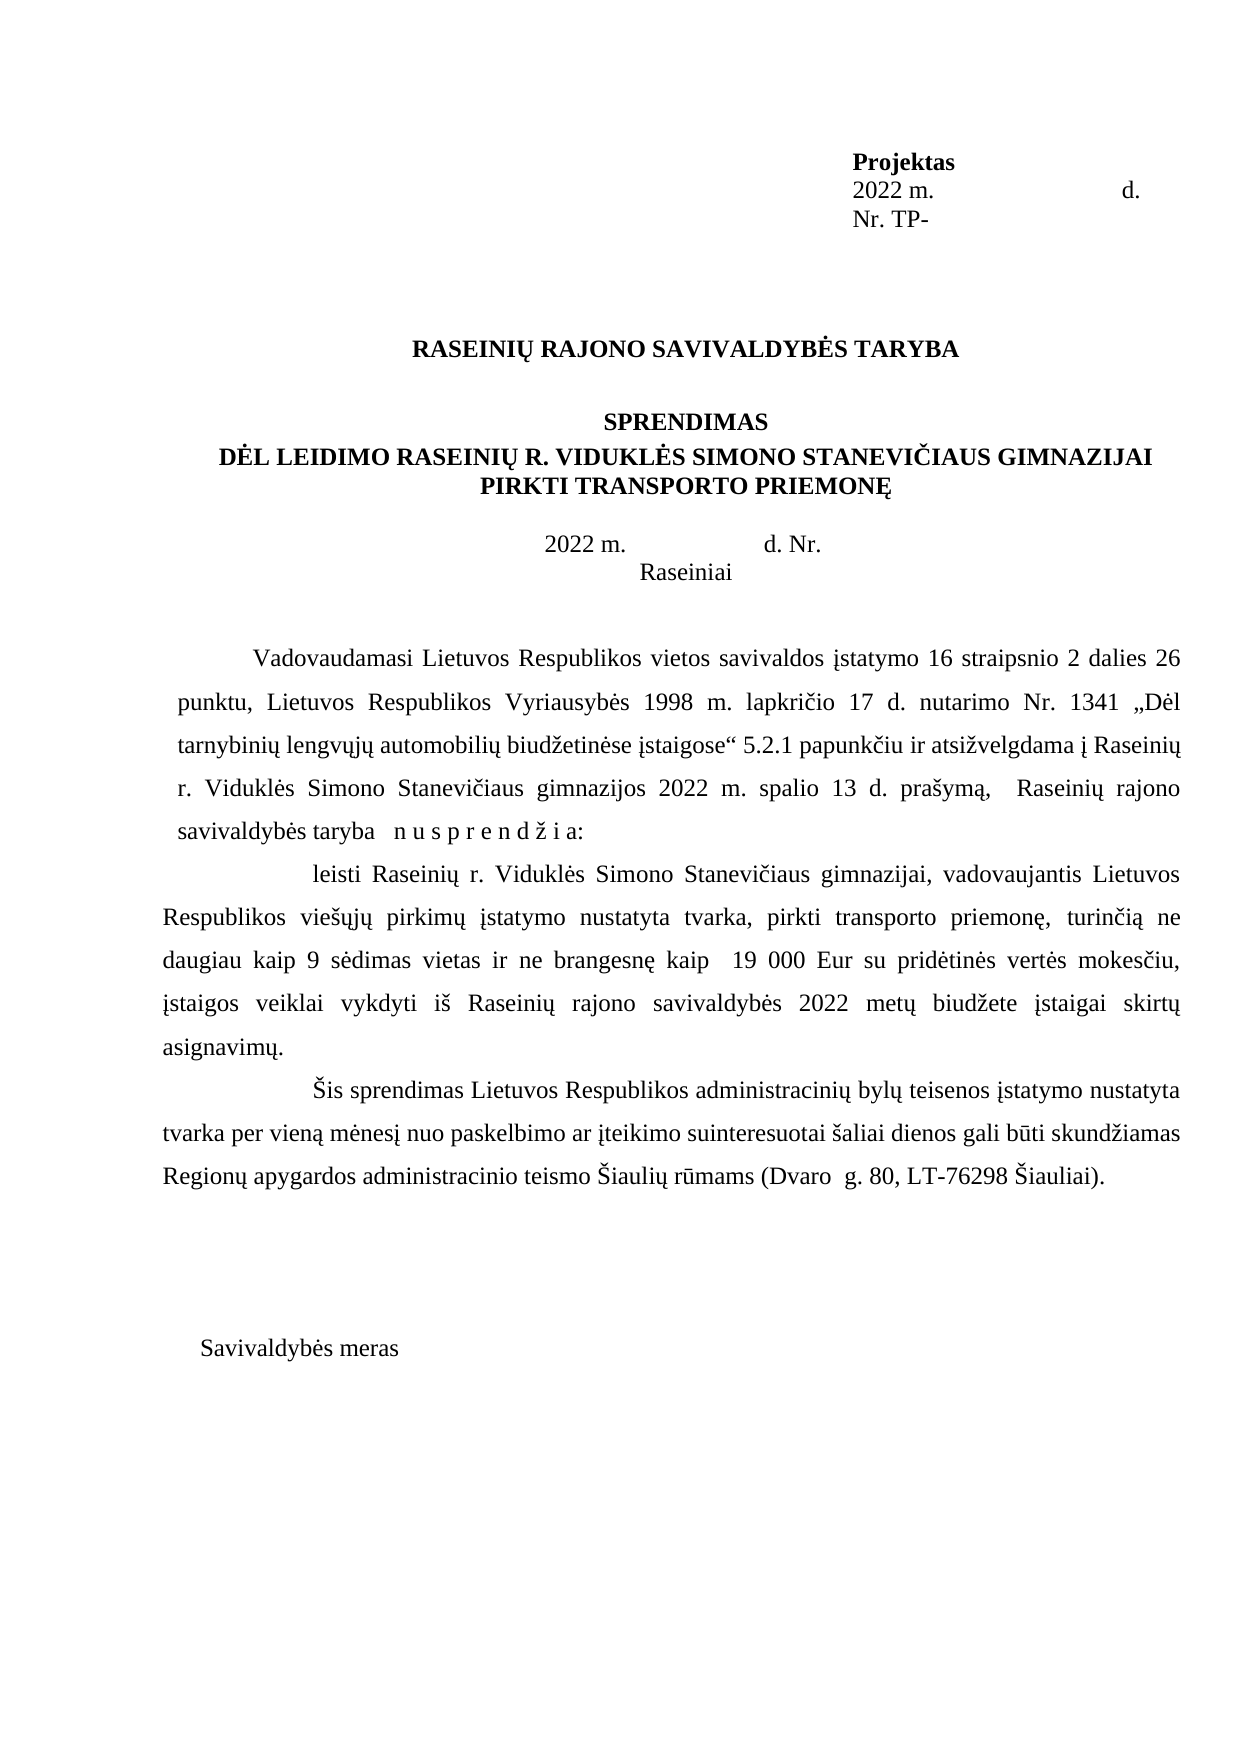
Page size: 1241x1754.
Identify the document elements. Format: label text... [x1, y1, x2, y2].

text Šis sprendimas Lietuvos Respublikos administracinių bylų teisenos įstatymo nustatyta tvarka per vieną mėnesį nuo paskelbimo ar įteikimo suinteresuotai šaliai dienos gali būti skundžiamas Regionų apygardos administracinio teismo Šiaulių rūmams (Dvaro g. 80, LT-76298 Šiauliai). [162, 1075, 1181, 1190]
table_cell DĖL LEIDIMO RASEINIŲ R. VIDUKLĖS SIMONO STANEVIČIAUS GIMNAZIJAI PIRKTI TRANSPORTO PRIEMONĘ [177, 443, 1194, 500]
table_cell 2022 m. d. Nr. Raseiniai [177, 500, 1194, 600]
text Nr. TP- [177, 204, 1181, 233]
text Projektas [177, 147, 1181, 176]
text 2022 m. d. [177, 176, 1181, 204]
text Vadovaudamasi Lietuvos Respublikos vietos savivaldos įstatymo 16 straipsnio 2 dalies 26 punktu, Lietuvos Respublikos Vyriausybės 1998 m. lapkričio 17 d. nutarimo Nr. 1341 „Dėl tarnybinių lengvųjų automobilių biudžetinėse įstaigose“ 5.2.1 papunkčiu ir atsižvelgdama į Raseinių r. Viduklės Simono Stanevičiaus gimnazijos 2022 m. spalio 13 d. prašymą, Raseinių rajono savivaldybės taryba n u s p r e n d ž i a: [177, 643, 1181, 845]
table_header [824, 1334, 1192, 1369]
table_header [573, 1334, 823, 1369]
table_header Savivaldybės meras [189, 1334, 572, 1369]
text leisti Raseinių r. Viduklės Simono Stanevičiaus gimnazijai, vadovaujantis Lietuvos Respublikos viešųjų pirkimų įstatymo nustatyta tvarka, pirkti transporto priemonę, turinčią ne daugiau kaip 9 sėdimas vietas ir ne brangesnę kaip 19 000 Eur su pridėtinės vertės mokesčiu, įstaigos veiklai vykdyti iš Raseinių rajono savivaldybės 2022 metų biudžete įstaigai skirtų asignavimų. [162, 859, 1181, 1060]
table_header [177, 262, 1194, 334]
table_cell RASEINIŲ RAJONO SAVIVALDYBĖS TARYBA [177, 335, 1194, 407]
table_cell SPRENDIMAS [177, 407, 1194, 442]
